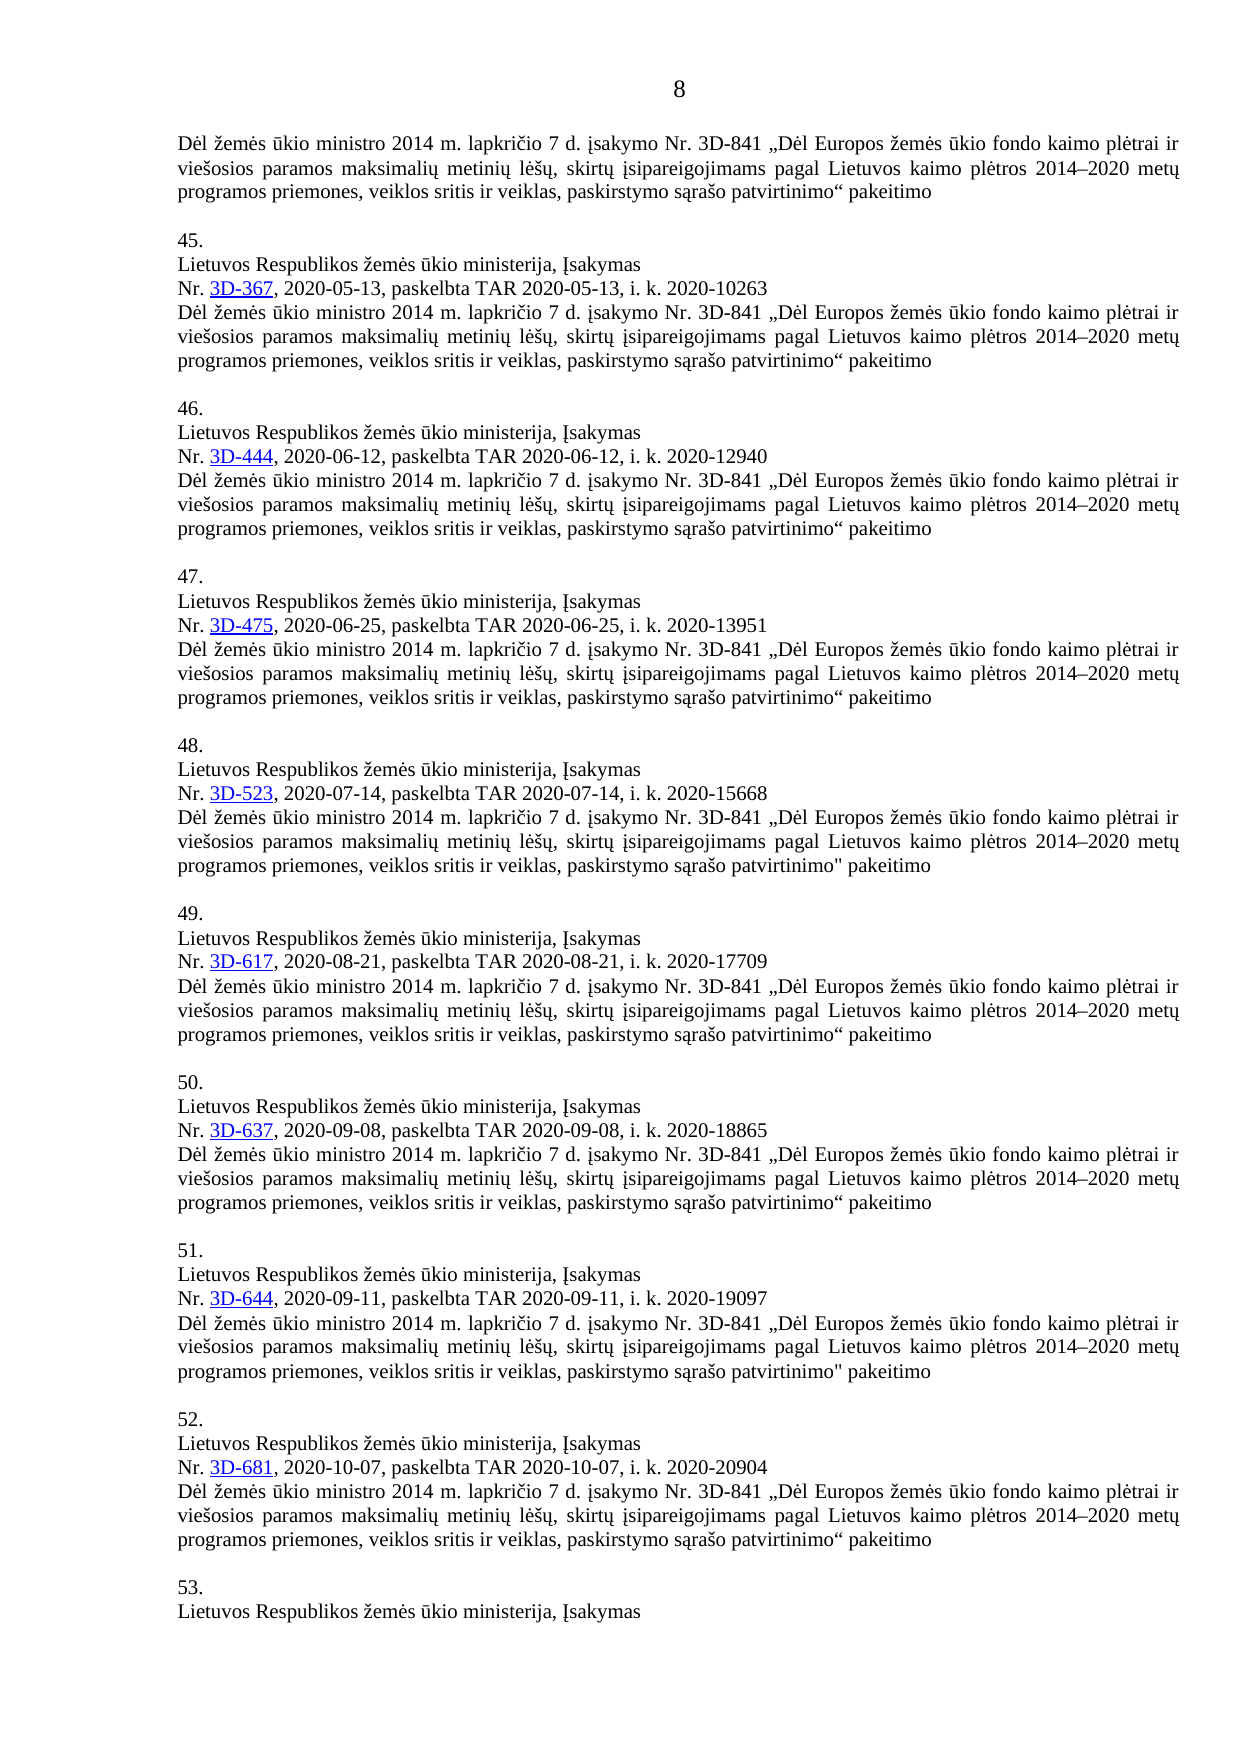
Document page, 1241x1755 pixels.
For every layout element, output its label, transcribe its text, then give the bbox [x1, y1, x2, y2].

text Lietuvos Respublikos žemės ūkio ministerija, Įsakymas [177, 420, 1181, 444]
text Dėl žemės ūkio ministro 2014 m. lapkričio 7 d. įsakymo Nr. 3D-841 „Dėl Europos žemės ūkio fondo kaimo plėtrai ir viešosios paramos maksimalių metinių lėšų, skirtų įsipareigojimams pagal Lietuvos kaimo plėtros 2014–2020 metų programos priemones, veiklos sritis ir veiklas, paskirstymo sąrašo patvirtinimo" pakeitimo [177, 1310, 1181, 1383]
text Lietuvos Respublikos žemės ūkio ministerija, Įsakymas [177, 757, 1181, 781]
text 53. [177, 1575, 1181, 1599]
text Lietuvos Respublikos žemės ūkio ministerija, Įsakymas [177, 1094, 1181, 1118]
text Dėl žemės ūkio ministro 2014 m. lapkričio 7 d. įsakymo Nr. 3D-841 „Dėl Europos žemės ūkio fondo kaimo plėtrai ir viešosios paramos maksimalių metinių lėšų, skirtų įsipareigojimams pagal Lietuvos kaimo plėtros 2014–2020 metų programos priemones, veiklos sritis ir veiklas, paskirstymo sąrašo patvirtinimo“ pakeitimo [177, 1479, 1181, 1551]
text 45. [177, 228, 1181, 252]
text 47. [177, 564, 1181, 588]
text Nr. 3D-367, 2020-05-13, paskelbta TAR 2020-05-13, i. k. 2020-10263 [177, 276, 1181, 300]
text Dėl žemės ūkio ministro 2014 m. lapkričio 7 d. įsakymo Nr. 3D-841 „Dėl Europos žemės ūkio fondo kaimo plėtrai ir viešosios paramos maksimalių metinių lėšų, skirtų įsipareigojimams pagal Lietuvos kaimo plėtros 2014–2020 metų programos priemones, veiklos sritis ir veiklas, paskirstymo sąrašo patvirtinimo“ pakeitimo [177, 300, 1181, 372]
text Dėl žemės ūkio ministro 2014 m. lapkričio 7 d. įsakymo Nr. 3D-841 „Dėl Europos žemės ūkio fondo kaimo plėtrai ir viešosios paramos maksimalių metinių lėšų, skirtų įsipareigojimams pagal Lietuvos kaimo plėtros 2014–2020 metų programos priemones, veiklos sritis ir veiklas, paskirstymo sąrašo patvirtinimo“ pakeitimo [177, 973, 1181, 1046]
text Dėl žemės ūkio ministro 2014 m. lapkričio 7 d. įsakymo Nr. 3D-841 „Dėl Europos žemės ūkio fondo kaimo plėtrai ir viešosios paramos maksimalių metinių lėšų, skirtų įsipareigojimams pagal Lietuvos kaimo plėtros 2014–2020 metų programos priemones, veiklos sritis ir veiklas, paskirstymo sąrašo patvirtinimo“ pakeitimo [177, 1142, 1181, 1214]
text 49. [177, 901, 1181, 925]
text Nr. 3D-444, 2020-06-12, paskelbta TAR 2020-06-12, i. k. 2020-12940 [177, 444, 1181, 468]
text Lietuvos Respublikos žemės ūkio ministerija, Įsakymas [177, 588, 1181, 613]
text Dėl žemės ūkio ministro 2014 m. lapkričio 7 d. įsakymo Nr. 3D-841 „Dėl Europos žemės ūkio fondo kaimo plėtrai ir viešosios paramos maksimalių metinių lėšų, skirtų įsipareigojimams pagal Lietuvos kaimo plėtros 2014–2020 metų programos priemones, veiklos sritis ir veiklas, paskirstymo sąrašo patvirtinimo“ pakeitimo [177, 468, 1181, 540]
text Lietuvos Respublikos žemės ūkio ministerija, Įsakymas [177, 1431, 1181, 1455]
text Lietuvos Respublikos žemės ūkio ministerija, Įsakymas [177, 1262, 1181, 1286]
text 52. [177, 1407, 1181, 1431]
text Dėl žemės ūkio ministro 2014 m. lapkričio 7 d. įsakymo Nr. 3D-841 „Dėl Europos žemės ūkio fondo kaimo plėtrai ir viešosios paramos maksimalių metinių lėšų, skirtų įsipareigojimams pagal Lietuvos kaimo plėtros 2014–2020 metų programos priemones, veiklos sritis ir veiklas, paskirstymo sąrašo patvirtinimo" pakeitimo [177, 805, 1181, 877]
text Lietuvos Respublikos žemės ūkio ministerija, Įsakymas [177, 252, 1181, 276]
text Nr. 3D-475, 2020-06-25, paskelbta TAR 2020-06-25, i. k. 2020-13951 [177, 613, 1181, 637]
text Dėl žemės ūkio ministro 2014 m. lapkričio 7 d. įsakymo Nr. 3D-841 „Dėl Europos žemės ūkio fondo kaimo plėtrai ir viešosios paramos maksimalių metinių lėšų, skirtų įsipareigojimams pagal Lietuvos kaimo plėtros 2014–2020 metų programos priemones, veiklos sritis ir veiklas, paskirstymo sąrašo patvirtinimo“ pakeitimo [177, 637, 1181, 709]
text Lietuvos Respublikos žemės ūkio ministerija, Įsakymas [177, 1599, 1181, 1623]
text Nr. 3D-617, 2020-08-21, paskelbta TAR 2020-08-21, i. k. 2020-17709 [177, 949, 1181, 973]
text Lietuvos Respublikos žemės ūkio ministerija, Įsakymas [177, 925, 1181, 949]
text Nr. 3D-637, 2020-09-08, paskelbta TAR 2020-09-08, i. k. 2020-18865 [177, 1118, 1181, 1142]
text Nr. 3D-644, 2020-09-11, paskelbta TAR 2020-09-11, i. k. 2020-19097 [177, 1286, 1181, 1310]
text 51. [177, 1238, 1181, 1262]
text Dėl žemės ūkio ministro 2014 m. lapkričio 7 d. įsakymo Nr. 3D-841 „Dėl Europos žemės ūkio fondo kaimo plėtrai ir viešosios paramos maksimalių metinių lėšų, skirtų įsipareigojimams pagal Lietuvos kaimo plėtros 2014–2020 metų programos priemones, veiklos sritis ir veiklas, paskirstymo sąrašo patvirtinimo“ pakeitimo [177, 131, 1181, 203]
text 50. [177, 1070, 1181, 1094]
text 46. [177, 396, 1181, 420]
text Nr. 3D-523, 2020-07-14, paskelbta TAR 2020-07-14, i. k. 2020-15668 [177, 781, 1181, 805]
text 48. [177, 733, 1181, 757]
text Nr. 3D-681, 2020-10-07, paskelbta TAR 2020-10-07, i. k. 2020-20904 [177, 1455, 1181, 1479]
